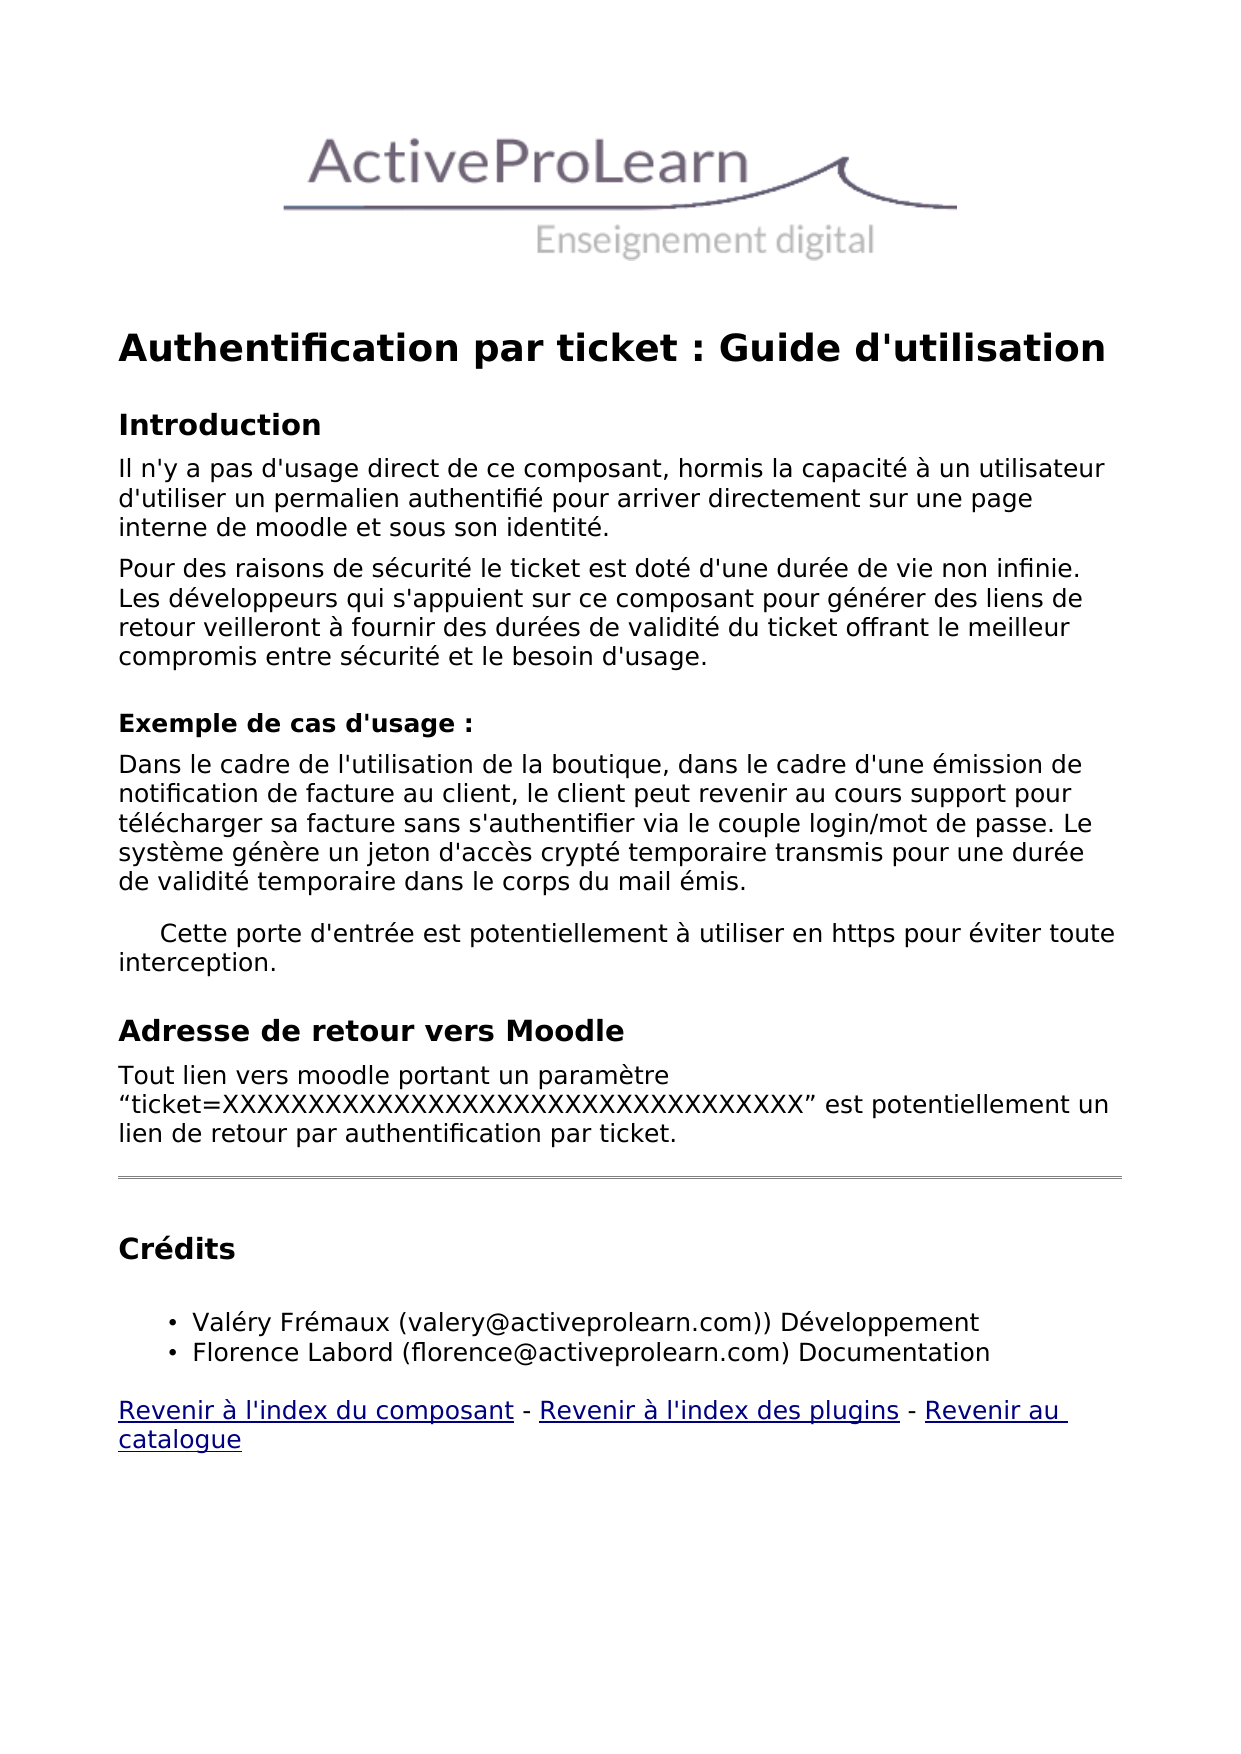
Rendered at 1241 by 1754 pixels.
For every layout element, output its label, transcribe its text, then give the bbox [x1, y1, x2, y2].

list Valéry Frémaux (valery@activeprolearn.com)) Développement [177, 1308, 1122, 1338]
text Dans le cadre de l'utilisation de la boutique, dans le cadre d'une émission de notification de facture au client, le client peut revenir au cours support pour télécharger sa facture sans s'authentifier via le couple login/mot de passe. Le système génère un jeton d'accès crypté temporaire transmis pour une durée de validité temporaire dans le corps du mail émis. [118, 750, 1122, 896]
text Tout lien vers moodle portant un paramètre “ticket=XXXXXXXXXXXXXXXXXXXXXXXXXXXXXXXXXX” est potentiellement un lien de retour par authentification par ticket. [118, 1061, 1122, 1149]
list Florence Labord (florence@activeprolearn.com) Documentation [177, 1338, 1122, 1367]
text Cette porte d'entrée est potentiellement à utiliser en https pour éviter toute interception. [118, 909, 1122, 977]
text Pour des raisons de sécurité le ticket est doté d'une durée de vie non infinie. Les développeurs qui s'appuient sur ce composant pour générer des liens de retour veilleront à fournir des durées de validité du ticket offrant le meilleur compromis entre sécurité et le besoin d'usage. [118, 554, 1122, 671]
subtitle Adresse de retour vers Moodle [118, 1015, 1122, 1049]
text Il n'y a pas d'usage direct de ce composant, hormis la capacité à un utilisateur d'utiliser un permalien authentifié pour arriver directement sur une page interne de moodle et sous son identité. [118, 454, 1122, 542]
subtitle Authentification par ticket : Guide d'utilisation [118, 327, 1122, 371]
subtitle Crédits [118, 1233, 1122, 1267]
text Revenir à l'index du composant - Revenir à l'index des plugins - Revenir au catalogue [118, 1396, 1122, 1455]
subtitle Introduction [118, 408, 1122, 442]
subtitle Exemple de cas d'usage : [118, 709, 1122, 738]
picture [283, 118, 957, 261]
